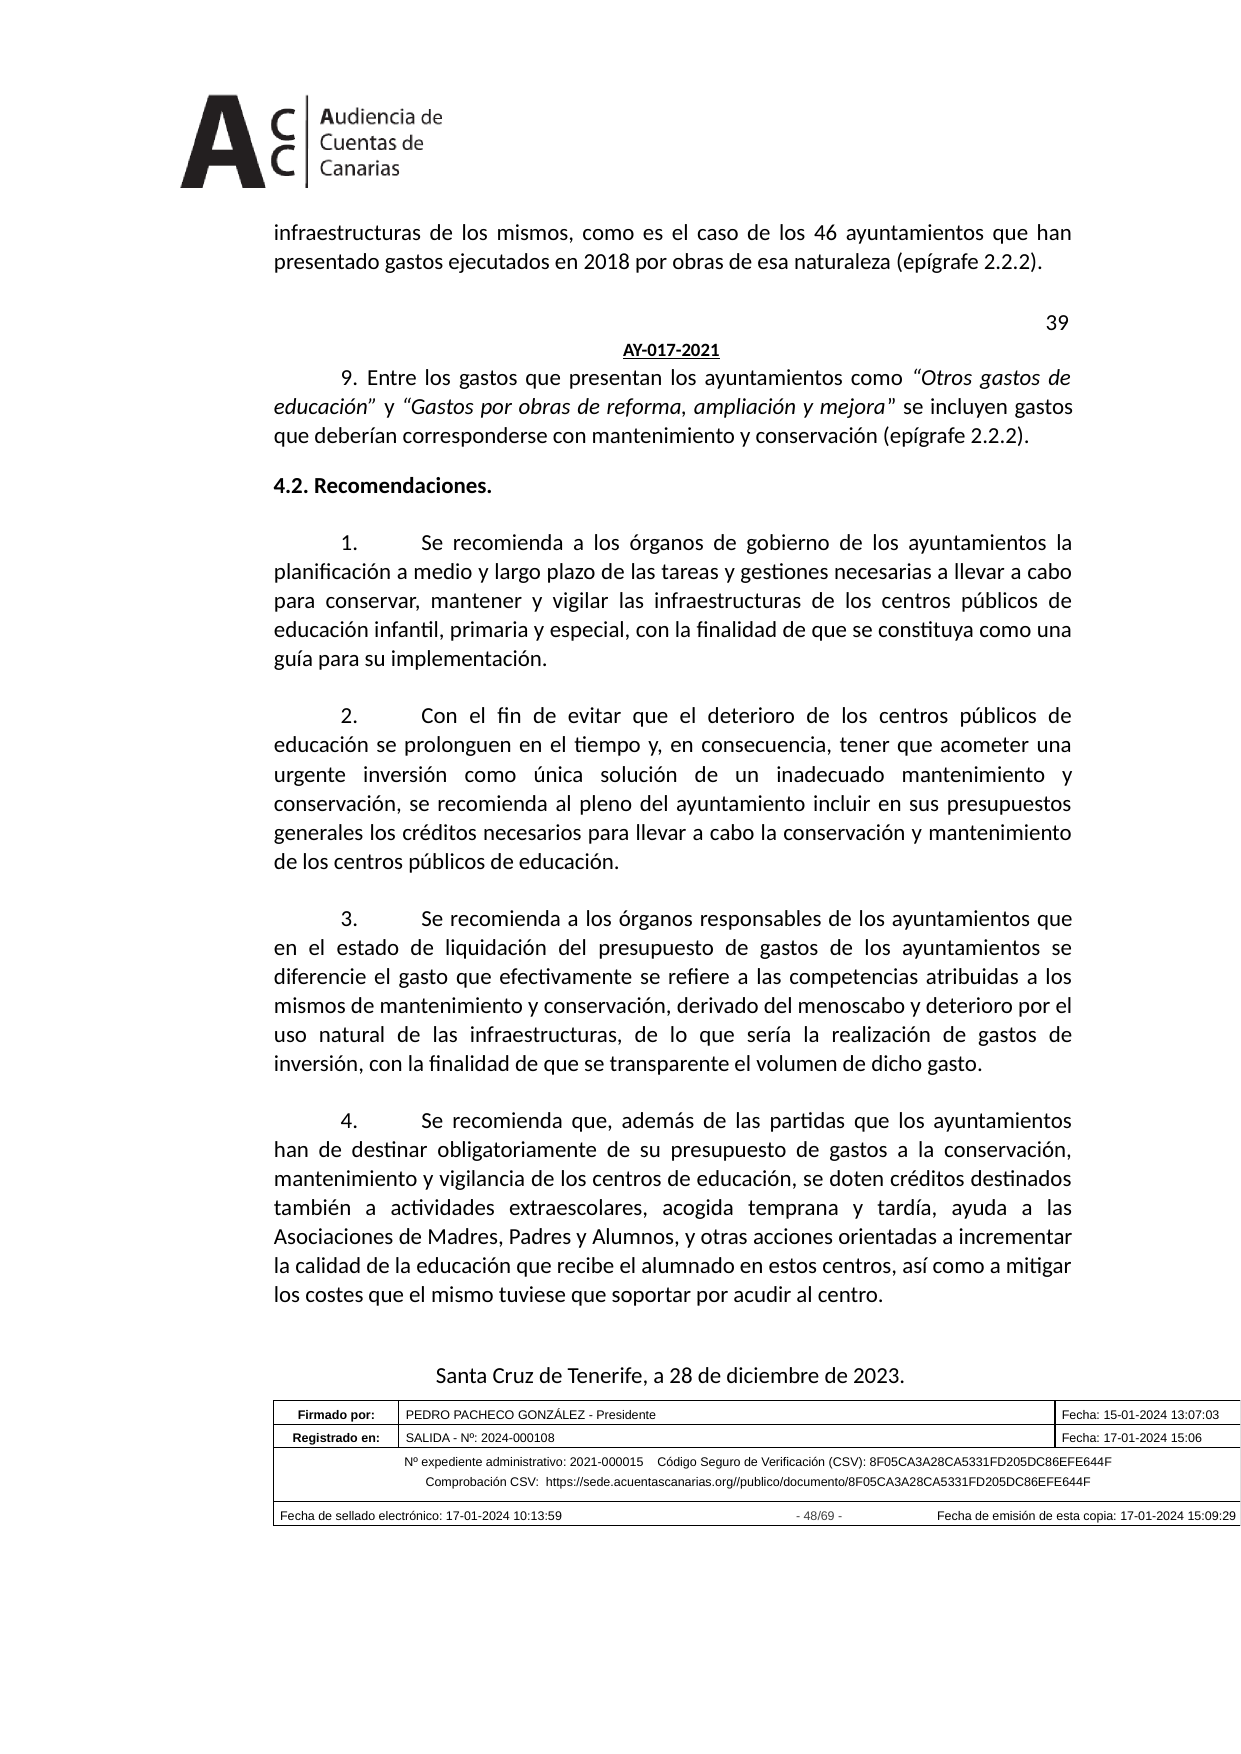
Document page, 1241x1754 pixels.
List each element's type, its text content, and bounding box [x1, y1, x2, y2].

subtitle AY-017-2021 [274, 338, 1073, 361]
text infraestructuras de los mismos, como es el caso de los 46 ayuntamientos que han presentado gastos ejecutados en 2018 por obras de esa naturaleza (epígrafe 2.2.2). [274, 218, 1073, 275]
text 9. Entre los gastos que presentan los ayuntamientos como “Otros gastos de educación” y “Gastos por obras de reforma, ampliación y mejora” se incluyen gastos que deberían corresponderse con mantenimiento y conservación (epígrafe 2.2.2). [274, 363, 1073, 449]
text 39 [274, 308, 1074, 336]
list Se recomienda que, además de las partidas que los ayuntamientos han de destinar obligatoriamente de su presupuesto de gastos a la conservación, mantenimiento y vigilancia de los centros de educación, se doten créditos destinados también a actividades extraescolares, acogida temprana y tardía, ayuda a las Asociaciones de Madres, Padres y Alumnos, y otras acciones orientadas a incrementar la calidad de la educación que recibe el alumnado en estos centros, así como a mitigar los costes que el mismo tuviese que soportar por acudir al centro. [274, 1106, 1073, 1308]
text 4.2. Recomendaciones. [273, 472, 1073, 499]
list Se recomienda a los órganos responsables de los ayuntamientos que en el estado de liquidación del presupuesto de gastos de los ayuntamientos se diferencie el gasto que efectivamente se refiere a las competencias atribuidas a los mismos de mantenimiento y conservación, derivado del menoscabo y deterioro por el uso natural de las infraestructuras, de lo que sería la realización de gastos de inversión, con la finalidad de que se transparente el volumen de dicho gasto. [274, 904, 1073, 1077]
text Santa Cruz de Tenerife, a 28 de diciembre de 2023. [274, 1361, 1073, 1389]
list Con el fin de evitar que el deterioro de los centros públicos de educación se prolonguen en el tiempo y, en consecuencia, tener que acometer una urgente inversión como única solución de un inadecuado mantenimiento y conservación, se recomienda al pleno del ayuntamiento incluir en sus presupuestos generales los créditos necesarios para llevar a cabo la conservación y mantenimiento de los centros públicos de educación. [274, 702, 1073, 875]
list Se recomienda a los órganos de gobierno de los ayuntamientos la planificación a medio y largo plazo de las tareas y gestiones necesarias a llevar a cabo para conservar, mantener y vigilar las infraestructuras de los centros públicos de educación infantil, primaria y especial, con la finalidad de que se constituya como una guía para su implementación. [274, 528, 1073, 673]
